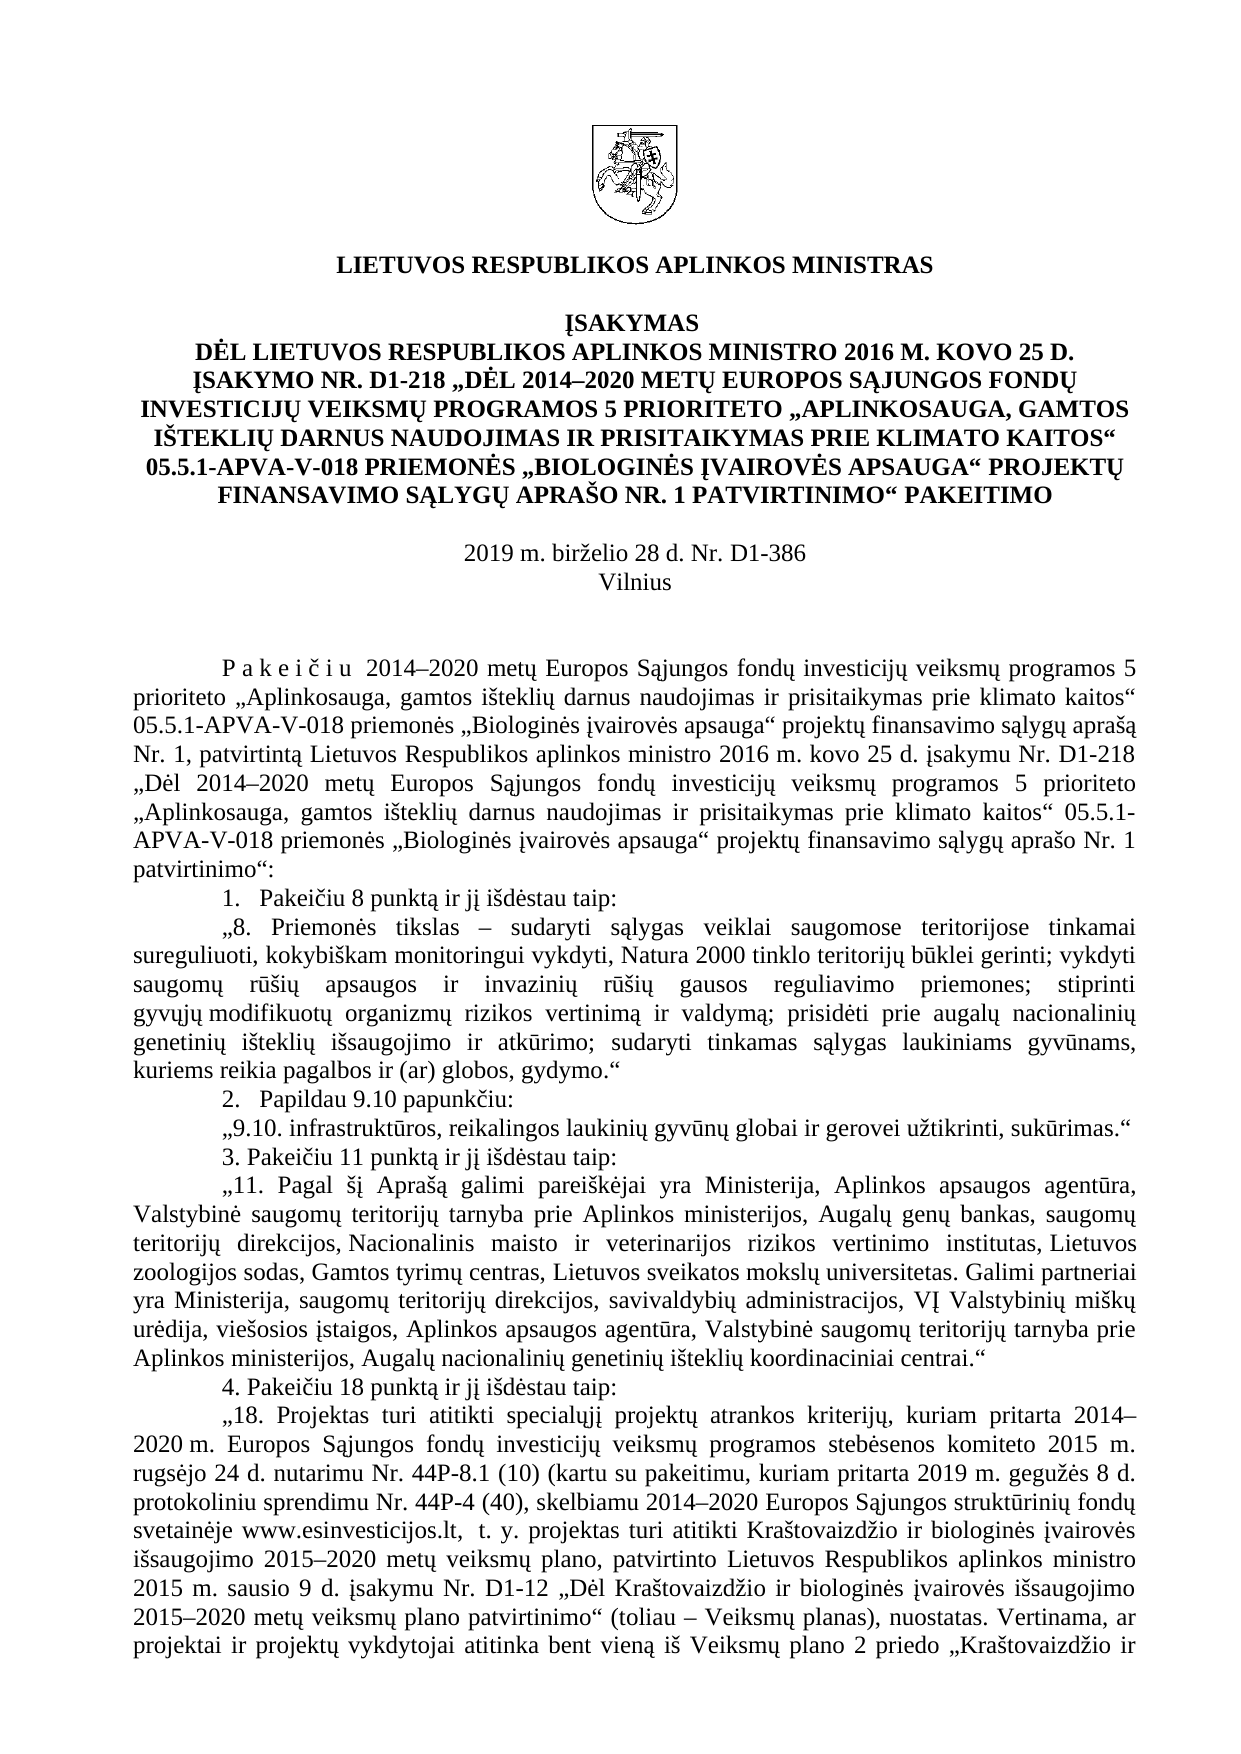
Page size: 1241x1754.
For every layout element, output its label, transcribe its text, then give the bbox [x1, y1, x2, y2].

text „9.10. infrastruktūros, reikalingos laukinių gyvūnų globai ir gerovei užtikrinti, sukūrimas.“ [133, 1113, 1137, 1142]
text 4. Pakeičiu 18 punktą ir jį išdėstau taip: [133, 1372, 1137, 1401]
text „8. Priemonės tikslas – sudaryti sąlygas veiklai saugomose teritorijose tinkamai sureguliuoti, kokybiškam monitoringui vykdyti, Natura 2000 tinklo teritorijų būklei gerinti; vykdyti saugomų rūšių apsaugos ir invazinių rūšių gausos reguliavimo priemones; stiprinti gyvųjų modifikuotų organizmų rizikos vertinimą ir valdymą; prisidėti prie augalų nacionalinių genetinių išteklių išsaugojimo ir atkūrimo; sudaryti tinkamas sąlygas laukiniams gyvūnams, kuriems reikia pagalbos ir (ar) globos, gydymo.“ [133, 912, 1137, 1084]
text „11. Pagal šį Aprašą galimi pareiškėjai yra Ministerija, Aplinkos apsaugos agentūra, Valstybinė saugomų teritorijų tarnyba prie Aplinkos ministerijos, Augalų genų bankas, saugomų teritorijų direkcijos, Nacionalinis maisto ir veterinarijos rizikos vertinimo institutas, Lietuvos zoologijos sodas, Gamtos tyrimų centras, Lietuvos sveikatos mokslų universitetas. Galimi partneriai yra Ministerija, saugomų teritorijų direkcijos, savivaldybių administracijos, VĮ Valstybinių miškų urėdija, viešosios įstaigos, Aplinkos apsaugos agentūra, Valstybinė saugomų teritorijų tarnyba prie Aplinkos ministerijos, Augalų nacionalinių genetinių išteklių koordinaciniai centrai.“ [133, 1171, 1137, 1372]
text Vilnius [133, 567, 1137, 596]
text 1. Pakeičiu 8 punktą ir jį išdėstau taip: [222, 883, 1137, 912]
text 2019 m. birželio 28 d. Nr. D1-386 [133, 538, 1137, 567]
text 2. Papildau 9.10 papunkčiu: [222, 1084, 1137, 1113]
text DĖL LIETUVOS RESPUBLIKOS APLINKOS MINISTRO 2016 M. kovo 25 D. ĮSAKYMO NR. D1-218 „DĖL 2014–2020 METŲ EUROPOS SĄJUNGOS FONDŲ INVESTICIJŲ VEIKSMŲ PROGRAMOS 5 prioriteto „Aplinkosauga, gamtos išteklių darnus naudojimas ir prisitaikymas prie klimato kaitos“ 05.5.1-APVA-V-018 PRIEMONĖS „BIOLOGINĖS ĮVAIROVĖS APSAUGA“ PROJEKTŲ FINANSAVIMO SĄLYGŲ APRAŠo NR. 1 patvirtinimo“ PAKEITIMO [133, 337, 1137, 509]
text „18. Projektas turi atitikti specialųjį projektų atrankos kriterijų, kuriam pritarta 2014–2020 m. Europos Sąjungos fondų investicijų veiksmų programos stebėsenos komiteto 2015 m. rugsėjo 24 d. nutarimu Nr. 44P-8.1 (10) (kartu su pakeitimu, kuriam pritarta 2019 m. gegužės 8 d. protokoliniu sprendimu Nr. 44P-4 (40), skelbiamu 2014–2020 Europos Sąjungos struktūrinių fondų svetainėje www.esinvesticijos.lt, t. y. projektas turi atitikti Kraštovaizdžio ir biologinės įvairovės išsaugojimo 2015–2020 metų veiksmų plano, patvirtinto Lietuvos Respublikos aplinkos ministro 2015 m. sausio 9 d. įsakymu Nr. D1-12 „Dėl Kraštovaizdžio ir biologinės įvairovės išsaugojimo 2015–2020 metų veiksmų plano patvirtinimo“ (toliau – Veiksmų planas), nuostatas. Vertinama, ar projektai ir projektų vykdytojai atitinka bent vieną iš Veiksmų plano 2 priedo „Kraštovaizdžio ir [133, 1401, 1137, 1659]
text Pakeičiu 2014–2020 metų Europos Sąjungos fondų investicijų veiksmų programos 5 prioriteto „Aplinkosauga, gamtos išteklių darnus naudojimas ir prisitaikymas prie klimato kaitos“ 05.5.1-APVA-V-018 priemonės „Biologinės įvairovės apsauga“ projektų finansavimo sąlygų aprašą Nr. 1, patvirtintą Lietuvos Respublikos aplinkos ministro 2016 m. kovo 25 d. įsakymu Nr. D1-218 „Dėl 2014–2020 metų Europos Sąjungos fondų investicijų veiksmų programos 5 prioriteto „Aplinkosauga, gamtos išteklių darnus naudojimas ir prisitaikymas prie klimato kaitos“ 05.5.1-APVA-V-018 priemonės „Biologinės įvairovės apsauga“ projektų finansavimo sąlygų aprašo Nr. 1 patvirtinimo“: [133, 653, 1137, 883]
text 3. Pakeičiu 11 punktą ir jį išdėstau taip: [133, 1142, 1137, 1171]
text ĮSAKYMAS [133, 308, 1137, 337]
text LIETUVOS RESPUBLIKOS APLINKOS MINISTRAS [133, 251, 1137, 279]
